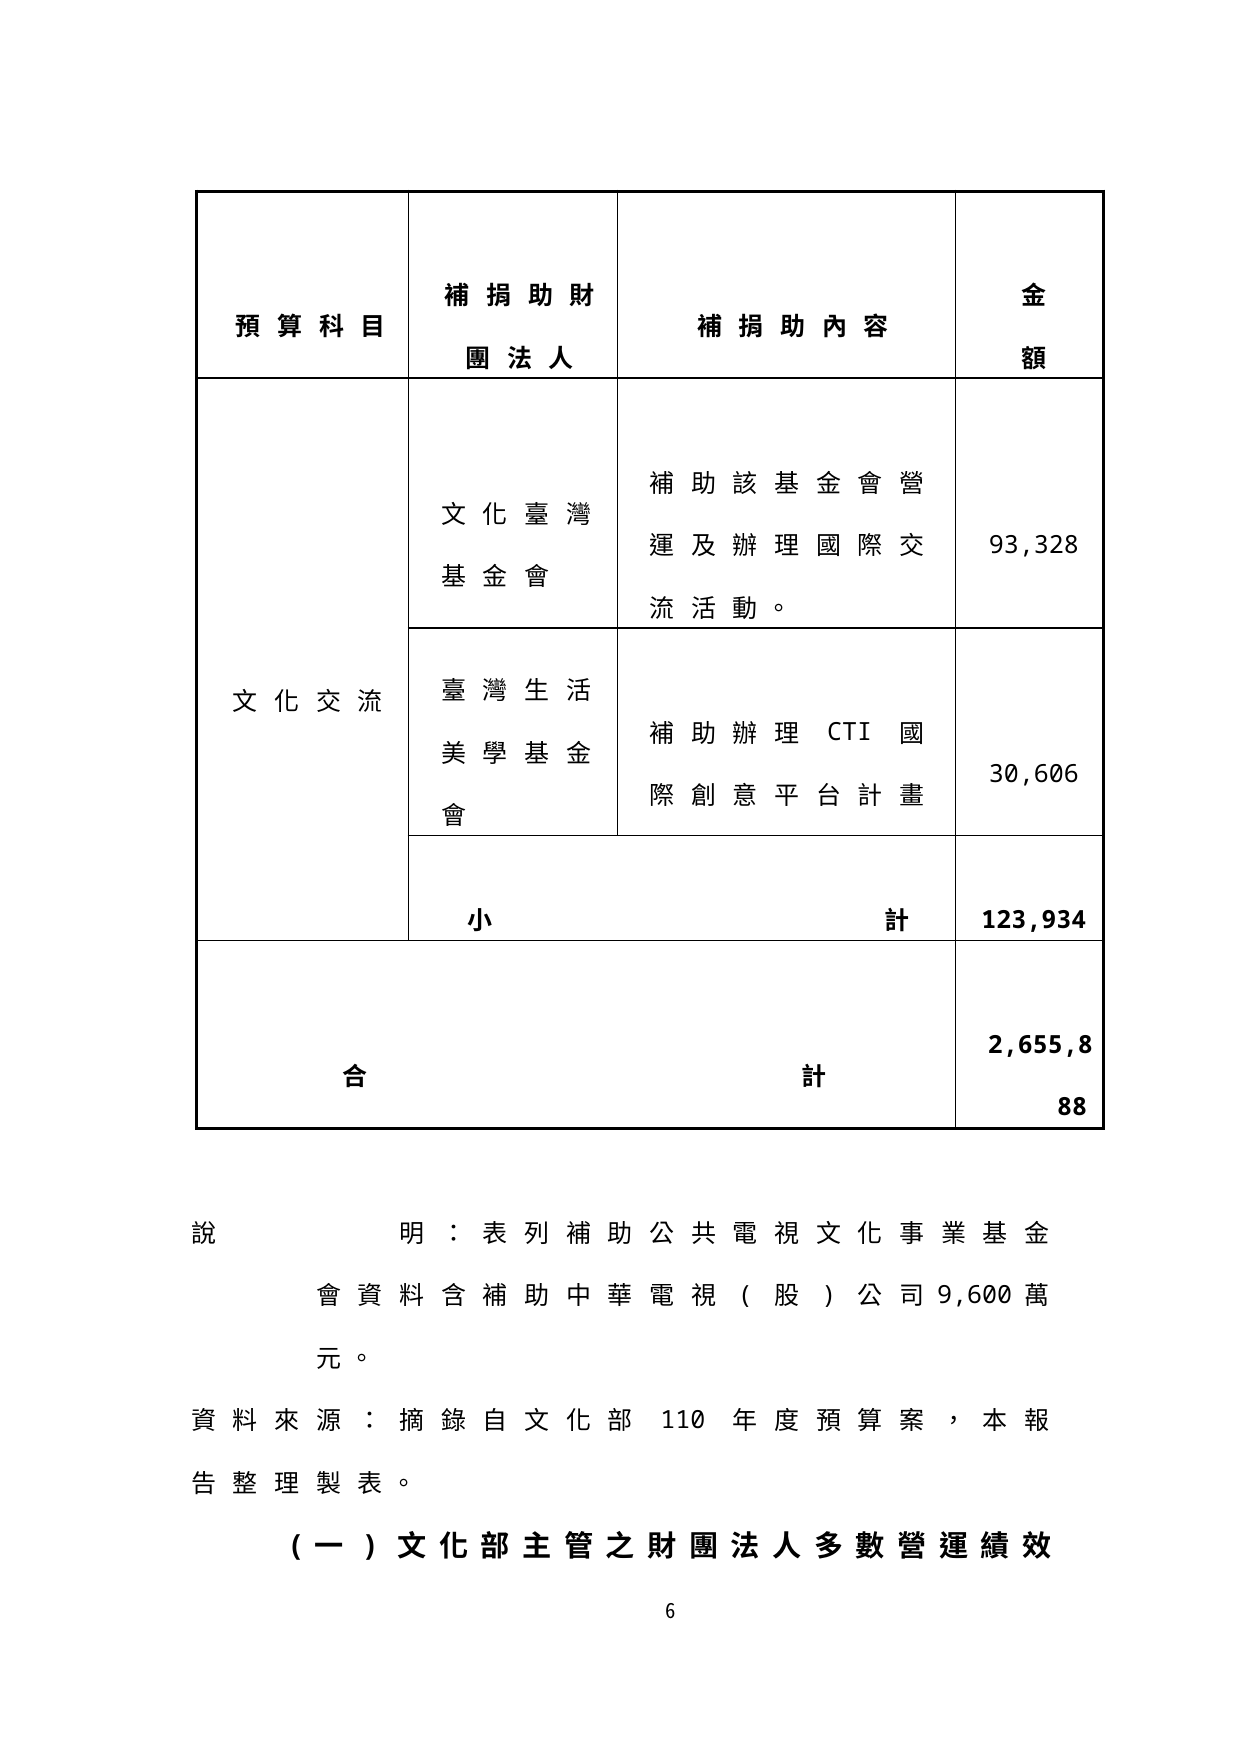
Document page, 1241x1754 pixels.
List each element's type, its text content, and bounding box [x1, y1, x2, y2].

table_cell 小 計 [409, 836, 955, 939]
table_header 金 額 [956, 193, 1102, 377]
table_cell 文化臺灣基金會 [409, 379, 617, 627]
table_cell 合 計 [198, 941, 955, 1127]
table_cell 123,934 [956, 836, 1102, 939]
table_header 補捐助財團法人 [409, 193, 617, 377]
table_cell 30,606 [956, 629, 1102, 835]
table_cell 2,655,888 [956, 941, 1102, 1127]
table_cell 臺灣生活美學基金會 [409, 629, 617, 835]
table_cell 文化交流 [198, 379, 408, 939]
text 說 明：表列補助公共電視文化事業基金會資料含補助中華電視(股)公司9,600萬元。 [183, 1189, 1089, 1377]
table_cell 93,328 [956, 379, 1102, 627]
table_header 預算科目 [198, 193, 408, 377]
table_header 補捐助內容 [618, 193, 955, 377]
text 資料來源：摘錄自文化部110年度預算案，本報告整理製表。 [183, 1377, 1058, 1502]
table_cell 補助該基金會營運及辦理國際交流活動。 [618, 379, 955, 627]
table_cell 補助辦理CTI國際創意平台計畫 [618, 629, 955, 835]
text (一)文化部主管之財團法人多數營運績效 [242, 1502, 1058, 1564]
